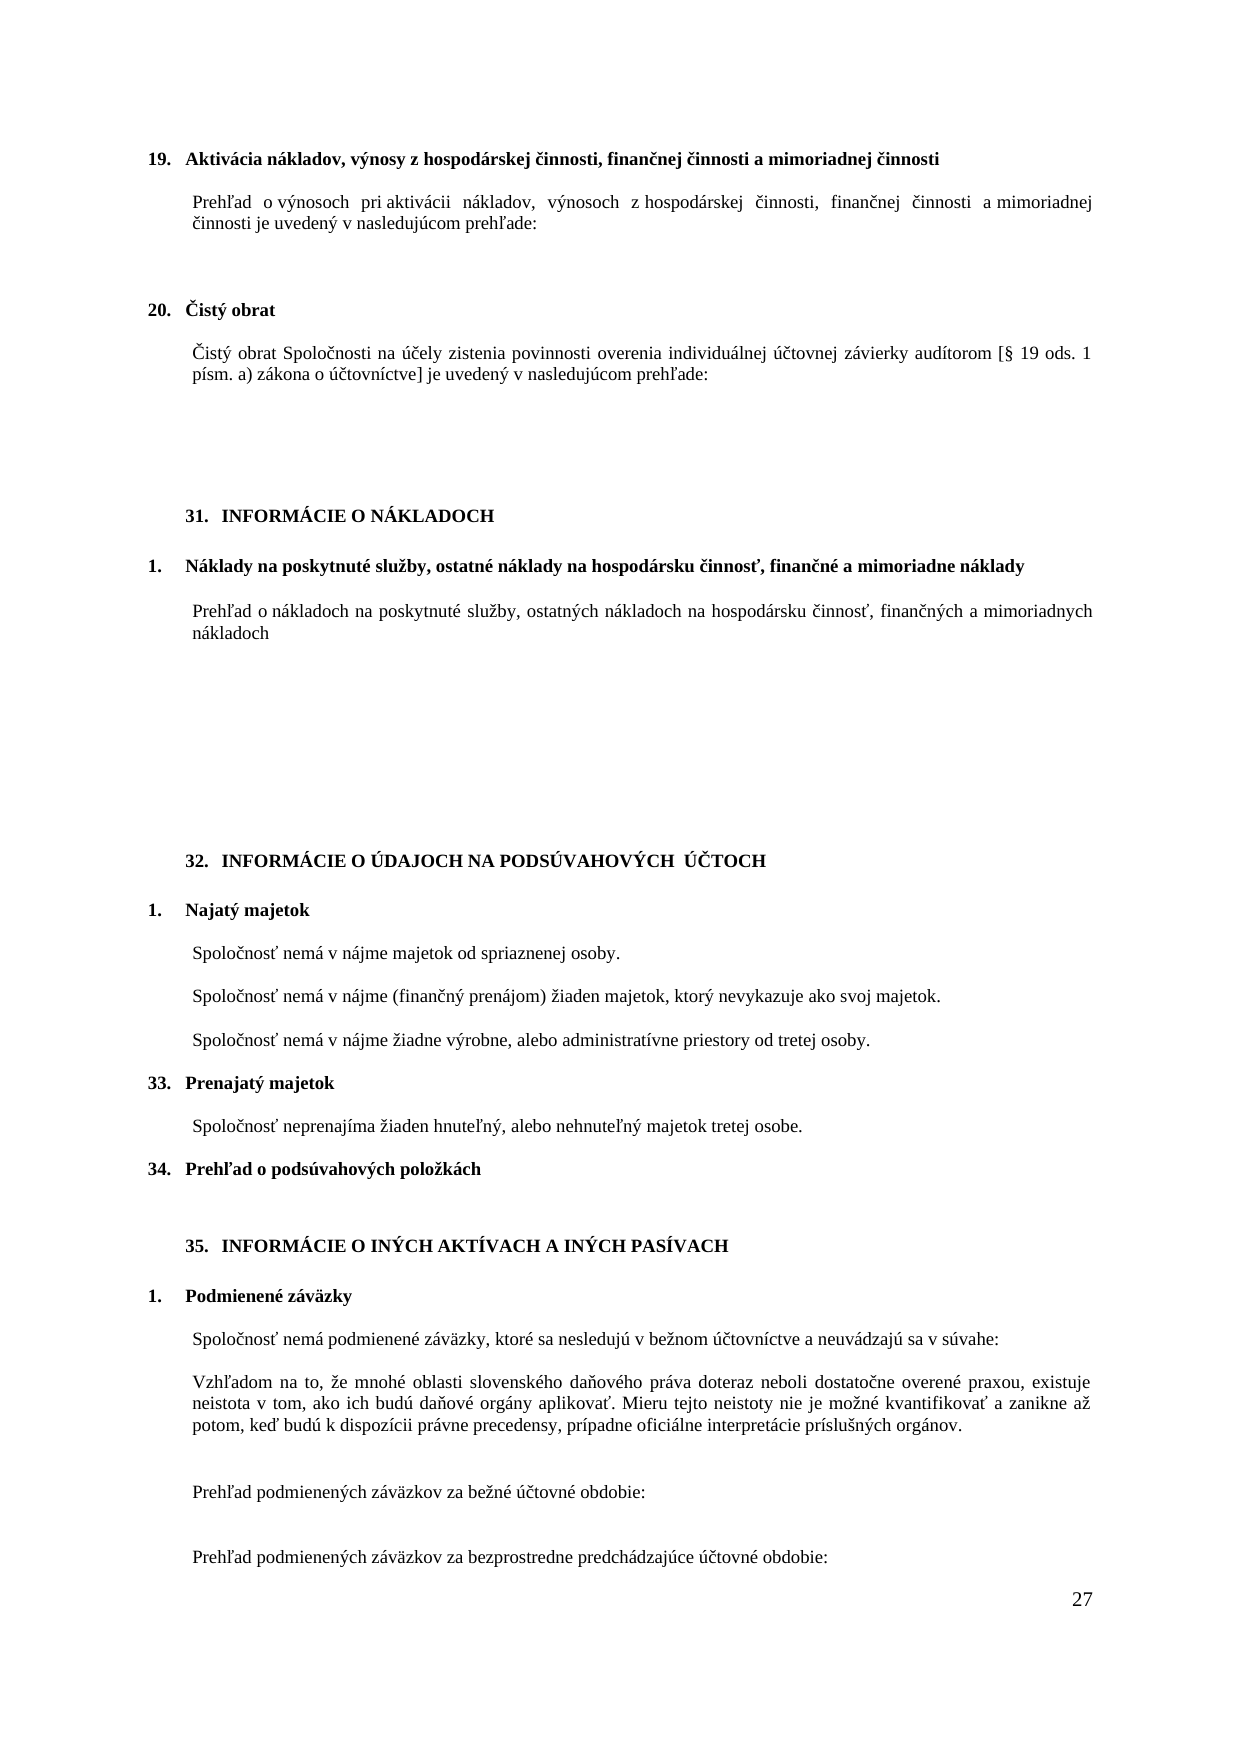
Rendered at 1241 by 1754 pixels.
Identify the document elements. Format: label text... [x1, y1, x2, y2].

text Spoločnosť nemá v nájme (finančný prenájom) žiaden majetok, ktorý nevykazuje ako svoj majetok. [192, 985, 1093, 1007]
subtitle Prehľad o podsúvahových položkách [148, 1158, 1093, 1179]
subtitle Informácie o iných aktívach a iných pasívach [185, 1235, 1093, 1257]
text Spoločnosť nemá podmienené záväzky, ktoré sa nesledujú v bežnom účtovníctve a neuvádzajú sa v súvahe: [192, 1328, 1093, 1349]
text Čistý obrat Spoločnosti na účely zistenia povinnosti overenia individuálnej účtovnej závierky audítorom [§ 19 ods. 1 písm. a) zákona o účtovníctve] je uvedený v nasledujúcom prehľade: [192, 342, 1093, 385]
text Prehľad podmienených záväzkov za bezprostredne predchádzajúce účtovné obdobie: [192, 1546, 1093, 1567]
subtitle Náklady na poskytnuté služby, ostatné náklady na hospodársku činnosť, finančné a mimoriadne náklady [148, 554, 1093, 576]
text Prehľad podmienených záväzkov za bežné účtovné obdobie: [192, 1481, 1093, 1503]
subtitle Najatý majetok [148, 899, 1093, 921]
text Spoločnosť nemá v nájme žiadne výrobne, alebo administratívne priestory od tretej osoby. [192, 1028, 1093, 1050]
text Prehľad o výnosoch pri aktivácii nákladov, výnosoch z hospodárskej činnosti, finančnej činnosti a mimoriadnej činnosti je uvedený v nasledujúcom prehľade: [192, 191, 1093, 234]
subtitle Čistý obrat [148, 298, 1093, 320]
text Prehľad o nákladoch na poskytnuté služby, ostatných nákladoch na hospodársku činnosť, finančných a mimoriadnych nákladoch [192, 600, 1093, 643]
subtitle Aktivácia nákladov, výnosy z hospodárskej činnosti, finančnej činnosti a mimoriadnej činnosti [148, 148, 1093, 169]
text Spoločnosť nemá v nájme majetok od spriaznenej osoby. [192, 942, 1093, 964]
subtitle Informácie o nákladoch [185, 505, 1093, 527]
text Vzhľadom na to, že mnohé oblasti slovenského daňového práva doteraz neboli dostatočne overené praxou, existuje neistota v tom, ako ich budú daňové orgány aplikovať. Mieru tejto neistoty nie je možné kvantifikovať a zanikne až potom, keď budú k dispozícii právne precedensy, prípadne oficiálne interpretácie príslušných orgánov. [192, 1371, 1093, 1435]
subtitle Podmienené záväzky [148, 1284, 1093, 1306]
text Spoločnosť neprenajíma žiaden hnuteľný, alebo nehnuteľný majetok tretej osobe. [192, 1115, 1093, 1136]
subtitle Informácie o údajoch na podsúvahových účtoch [185, 850, 1093, 871]
subtitle Prenajatý majetok [148, 1072, 1093, 1093]
